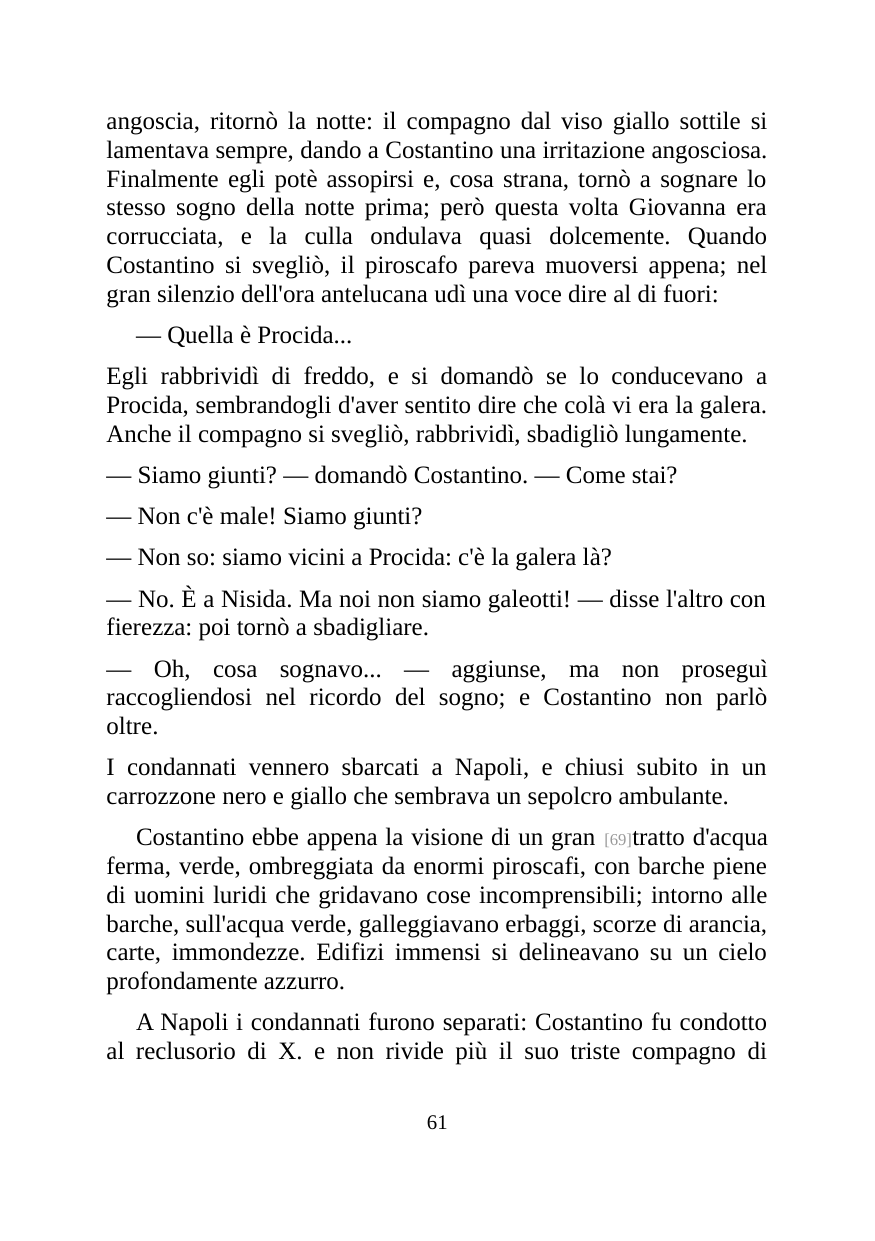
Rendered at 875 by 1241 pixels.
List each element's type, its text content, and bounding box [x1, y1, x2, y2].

text ― Non so: siamo vicini a Procida: c'è la galera là? [106, 542, 768, 571]
text ― Siamo giunti? ― domandò Costantino. ― Come stai? [106, 460, 768, 489]
text ― Oh, cosa sognavo... ― aggiunse, ma non proseguì raccogliendosi nel ricordo del sogno; e Costantino non parlò oltre. [106, 654, 768, 740]
text A Napoli i condannati furono separati: Costantino fu condotto al reclusorio di X. e non rivide più il suo triste compagno di [106, 1007, 768, 1065]
text angoscia, ritornò la notte: il compagno dal viso giallo sottile si lamentava sempre, dando a Costantino una irritazione angosciosa. Finalmente egli potè assopirsi e, cosa strana, tornò a sognare lo stesso sogno della notte prima; però questa volta Giovanna era corrucciata, e la culla ondulava quasi dolcemente. Quando Costantino si svegliò, il piroscafo pareva muoversi appena; nel gran silenzio dell'ora antelucana udì una voce dire al di fuori: [106, 106, 768, 307]
text Egli rabbrividì di freddo, e si domandò se lo conducevano a Procida, sembrandogli d'aver sentito dire che colà vi era la galera. Anche il compagno si svegliò, rabbrividì, sbadigliò lungamente. [106, 361, 768, 447]
text Costantino ebbe appena la visione di un gran [69]tratto d'acqua ferma, verde, ombreggiata da enormi piroscafi, con barche piene di uomini luridi che gridavano cose incomprensibili; intorno alle barche, sull'acqua verde, galleggiavano erbaggi, scorze di arancia, carte, immondezze. Edifizi immensi si delineavano su un cielo profondamente azzurro. [106, 822, 768, 995]
text ― Quella è Procida... [106, 320, 768, 349]
text ― Non c'è male! Siamo giunti? [106, 501, 768, 530]
text ― No. È a Nisida. Ma noi non siamo galeotti! ― disse l'altro con fierezza: poi tornò a sbadigliare. [106, 584, 768, 641]
text I condannati vennero sbarcati a Napoli, e chiusi subito in un carrozzone nero e giallo che sembrava un sepolcro ambulante. [106, 752, 768, 810]
